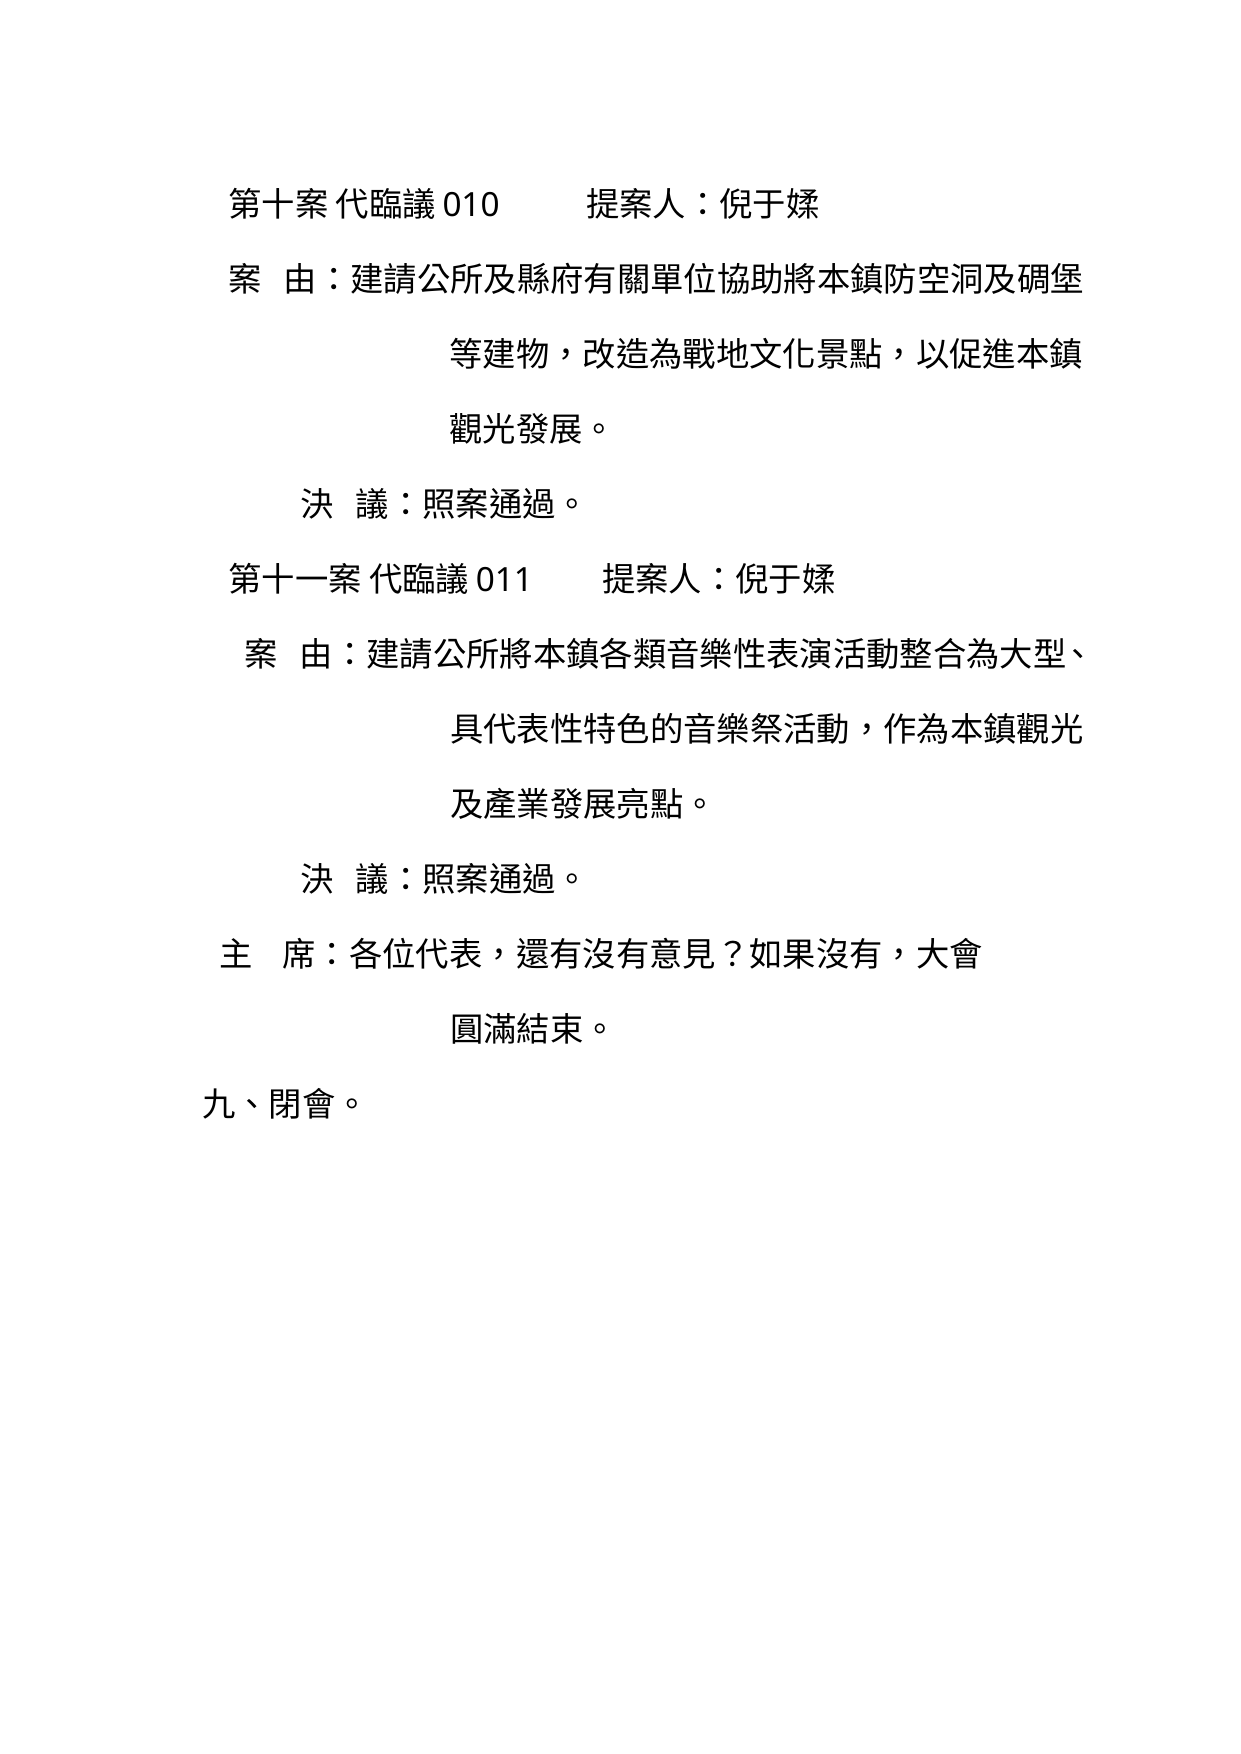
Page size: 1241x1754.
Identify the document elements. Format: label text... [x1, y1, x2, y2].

text 第十一案 代臨議011 提案人：倪于媃 [150, 539, 1090, 614]
text 決 議：照案通過。 [150, 464, 1090, 539]
text 主 席：各位代表，還有沒有意見？如果沒有，大會 [150, 914, 1090, 989]
text 圓滿結束。 [150, 989, 1090, 1064]
text 案 由：建請公所將本鎮各類音樂性表演活動整合為大型、具代表性特色的音樂祭活動，作為本鎮觀光及產業發展亮點。 [183, 614, 1090, 839]
text 案 由：建請公所及縣府有關單位協助將本鎮防空洞及碉堡等建物，改造為戰地文化景點，以促進本鎮觀光發展。 [150, 239, 1090, 464]
text 決 議：照案通過。 [150, 839, 1090, 914]
text 九、閉會。 [150, 1064, 1090, 1139]
text 第十案 代臨議010 提案人：倪于媃 [150, 164, 1090, 239]
